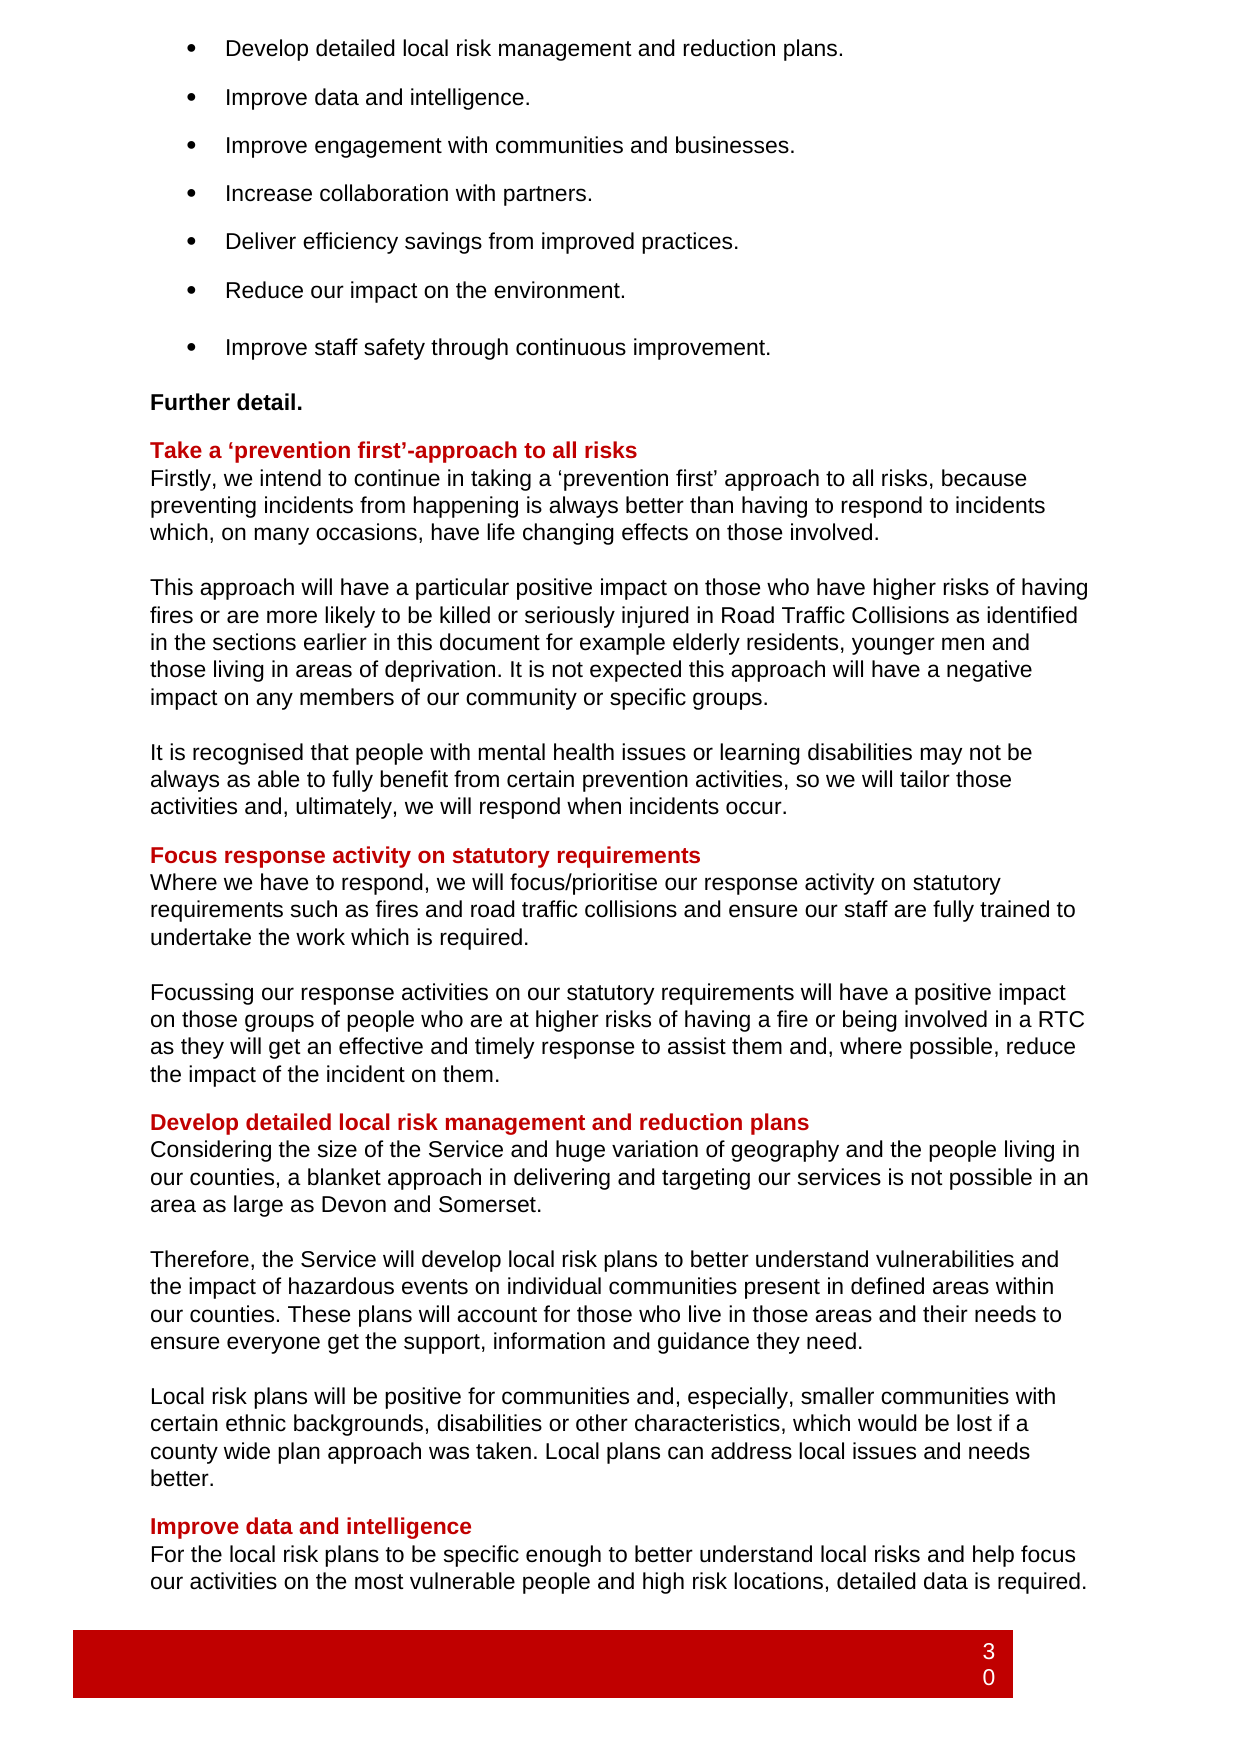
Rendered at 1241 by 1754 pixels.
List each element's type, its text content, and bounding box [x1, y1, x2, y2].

subtitle Improve data and intelligence. [187, 84, 1090, 110]
subtitle Develop detailed local risk management and reduction plans. [187, 35, 1090, 62]
text Therefore, the Service will develop local risk plans to better understand vulnerabilities and the impact of hazardous events on individual communities present in defined areas within our counties. These plans will account for those who live in those areas and their needs to ensure everyone get the support, information and guidance they need. [150, 1246, 1090, 1354]
text Further detail. [150, 389, 1090, 415]
text Local risk plans will be positive for communities and, especially, smaller communities with certain ethnic backgrounds, disabilities or other characteristics, which would be lost if a county wide plan approach was taken. Local plans can address local issues and needs better. [150, 1383, 1090, 1491]
text Focussing our response activities on our statutory requirements will have a positive impact on those groups of people who are at higher risks of having a fire or being involved in a RTC as they will get an effective and timely response to assist them and, where possible, reduce the impact of the incident on them. [150, 978, 1090, 1087]
subtitle Take a ‘prevention first’-approach to all risks [150, 437, 1090, 463]
text For the local risk plans to be specific enough to better understand local risks and help focus our activities on the most vulnerable people and high risk locations, detailed data is required. [150, 1541, 1090, 1594]
subtitle Focus response activity on statutory requirements [150, 842, 1090, 868]
text Firstly, we intend to continue in taking a ‘prevention first’ approach to all risks, because preventing incidents from happening is always better than having to respond to incidents which, on many occasions, have life changing effects on those involved. [150, 464, 1090, 546]
subtitle Increase collaboration with partners. [187, 180, 1090, 206]
subtitle Deliver efficiency savings from improved practices. [187, 228, 1090, 255]
subtitle Improve engagement with communities and businesses. [187, 132, 1090, 158]
text This approach will have a particular positive impact on those who have higher risks of having fires or are more likely to be killed or seriously injured in Road Traffic Collisions as identified in the sections earlier in this document for example elderly residents, younger men and those living in areas of deprivation. It is not expected this approach will have a negative impact on any members of our community or specific groups. [150, 574, 1090, 710]
subtitle Improve data and intelligence [150, 1513, 1090, 1540]
text Where we have to respond, we will focus/prioritise our response activity on statutory requirements such as fires and road traffic collisions and ensure our staff are fully trained to undertake the work which is required. [150, 869, 1090, 950]
text Considering the size of the Service and huge variation of geography and the people living in our counties, a blanket approach in delivering and targeting our services is not possible in an area as large as Devon and Somerset. [150, 1136, 1090, 1217]
subtitle Reduce our impact on the environment. [187, 277, 1090, 303]
text It is recognised that people with mental health issues or learning disabilities may not be always as able to fully benefit from certain prevention activities, so we will tailor those activities and, ultimately, we will respond when incidents occur. [150, 738, 1090, 820]
list Improve staff safety through continuous improvement. [187, 334, 1090, 361]
subtitle Develop detailed local risk management and reduction plans [150, 1109, 1090, 1135]
